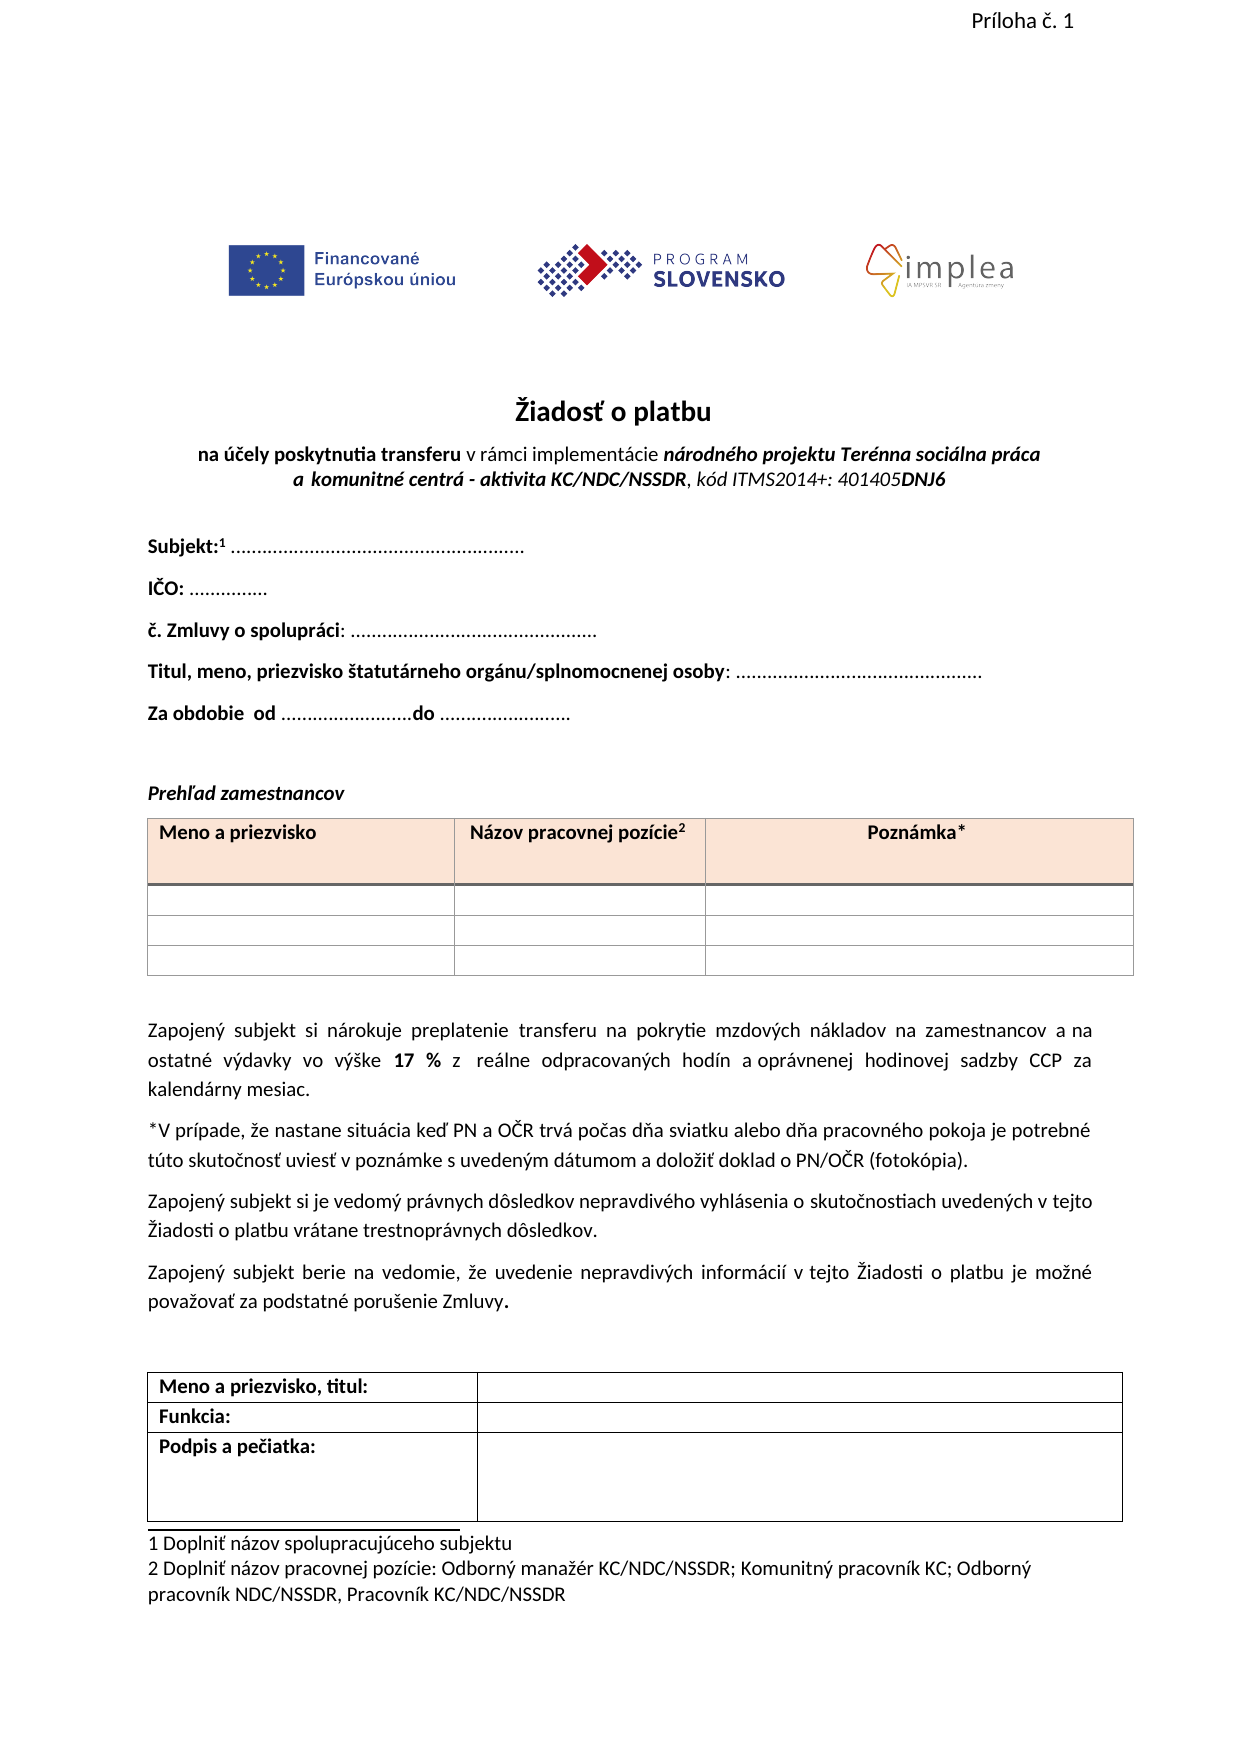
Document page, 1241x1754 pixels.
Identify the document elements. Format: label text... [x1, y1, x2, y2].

text Zapojený subjekt berie na vedomie, že uvedenie nepravdivých informácií v tejto Žiadosti o platbu je možné považovať za podstatné porušenie Zmluvy. [148, 1259, 1092, 1314]
table_cell [455, 916, 705, 945]
text č. Zmluvy o spolupráci: ............................................... [148, 617, 1092, 642]
text Prehľad zamestnancov [148, 780, 1092, 805]
table_header Meno a priezvisko, titul: [148, 1373, 477, 1402]
table_cell [148, 946, 454, 975]
table_header Poznámka* [706, 819, 1133, 883]
text IČO: ............... [148, 575, 1092, 601]
text Zapojený subjekt si je vedomý právnych dôsledkov nepravdivého vyhlásenia o skutočnostiach uvedených v tejto Žiadosti o platbu vrátane trestnoprávnych dôsledkov. [148, 1188, 1092, 1243]
text Titul, meno, priezvisko štatutárneho orgánu/splnomocnenej osoby: ............................................... [148, 659, 1092, 684]
table_cell [706, 886, 1133, 915]
text Zapojený subjekt si nárokuje preplatenie transferu na pokrytie mzdových nákladov na zamestnancov a na ostatné výdavky vo výške 17 % z reálne odpracovaných hodín a oprávnenej hodinovej sadzby CCP za kalendárny mesiac. [148, 1018, 1092, 1101]
text Subjekt: ........................................................ [148, 534, 1092, 559]
table_cell [455, 946, 705, 975]
table_cell Funkcia: [148, 1403, 477, 1432]
table_cell [706, 946, 1133, 975]
table_header Meno a priezvisko [148, 819, 454, 883]
text Za obdobie od .........................do ......................... [148, 700, 1092, 726]
text na účely poskytnutia transferu v rámci implementácie národného projektu Terénna sociálna práca a komunitné centrá - aktivita KC/NDC/NSSDR, kód ITMS2014+: 401405DNJ6 [148, 441, 1092, 492]
table_cell [706, 916, 1133, 945]
text Žiadosť o platbu [148, 148, 1092, 429]
table_cell Podpis a pečiatka: [148, 1433, 477, 1521]
text Doplniť názov spolupracujúceho subjektu [148, 1530, 1092, 1555]
table_cell [478, 1403, 1122, 1432]
table_cell [478, 1433, 1122, 1521]
text *V prípade, že nastane situácia keď PN a OČR trvá počas dňa sviatku alebo dňa pracovného pokoja je potrebné túto skutočnosť uviesť v poznámke s uvedeným dátumom a doložiť doklad o PN/OČR (fotokópia). [148, 1118, 1092, 1172]
table_cell [455, 886, 705, 915]
table_cell [148, 886, 454, 915]
table_header Názov pracovnej pozície [455, 819, 705, 883]
table_cell [148, 916, 454, 945]
table_header [478, 1373, 1122, 1402]
